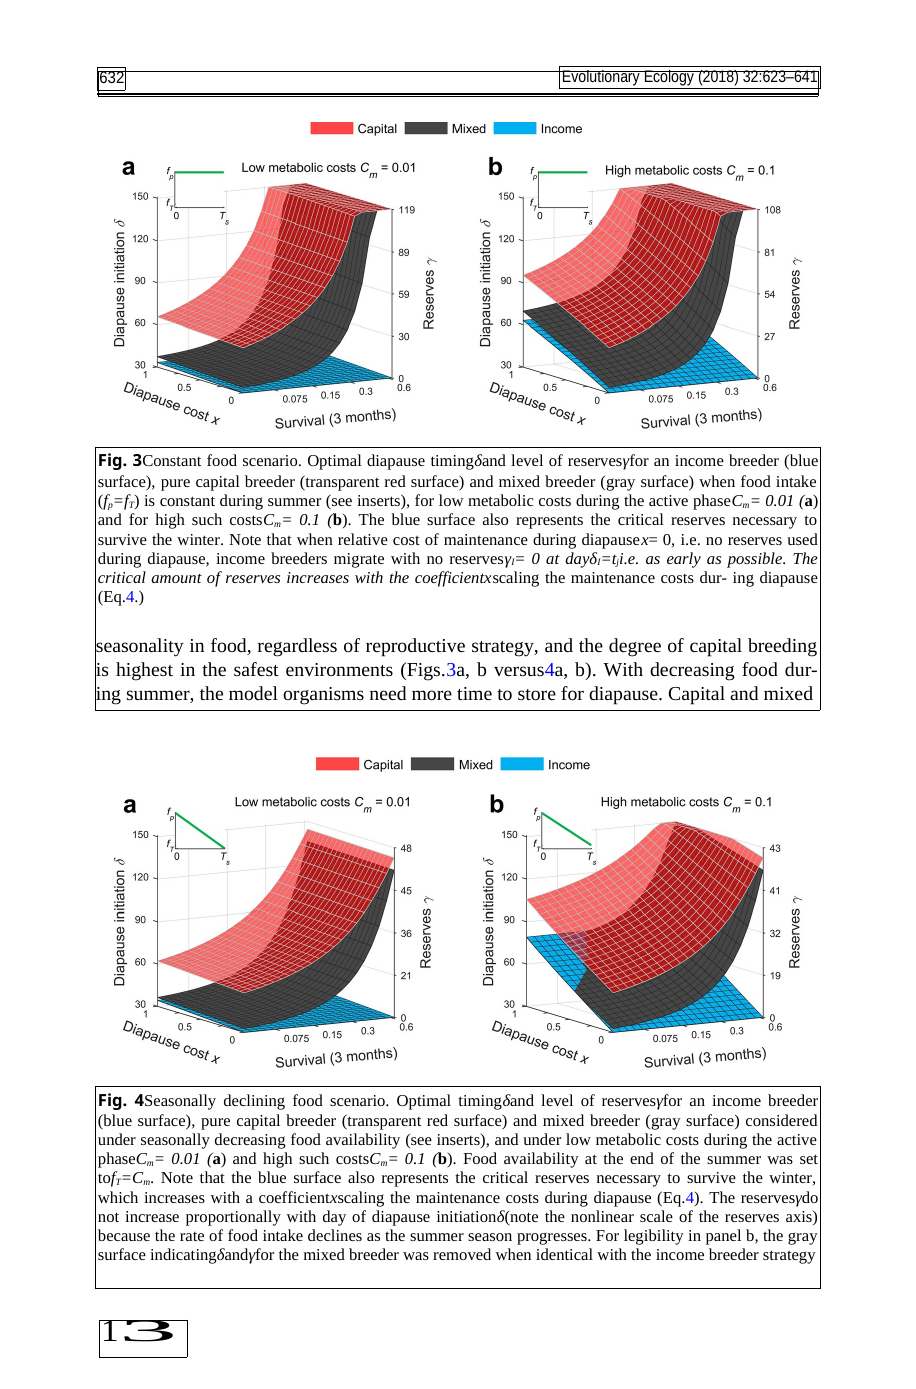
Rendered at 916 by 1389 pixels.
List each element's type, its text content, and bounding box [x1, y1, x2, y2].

text Evolutionary Ecology (2018) 32:623–641 [562, 67, 820, 86]
picture [113, 122, 803, 429]
picture [113, 757, 803, 1068]
text 632 [99, 72, 125, 87]
text Fig. 4Seasonally declining food scenario. Optimal timingδand level of reservesγfor an income breeder (blue surface), pure capital breeder (transparent red surface) and mixed breeder (gray surface) considered under seasonally decreasing food availability (see inserts), and under low metabolic costs during the active phaseCm= 0.01 (a) and high such costsCm= 0.1 (b). Food availability at the end of the summer was set tofT=Cm. Note that the blue surface also represents the critical reserves necessary to survive the winter, which increases with a coefficientxscaling the maintenance costs during diapause (Eq.4). The reservesγdo not increase proportionally with day of diapause initiationδ(note the nonlinear scale of the reserves axis) because the rate of food intake declines as the summer season progresses. For legibility in panel b, the gray surface indicatingδandγfor the mixed breeder was removed when identical with the income breeder strategy [98, 1088, 818, 1264]
text 13 [101, 1321, 187, 1347]
text Fig. 3Constant food scenario. Optimal diapause timingδand level of reservesγfor an income breeder (blue surface), pure capital breeder (transparent red surface) and mixed breeder (gray surface) when food intake (fp=fT) is constant during summer (see inserts), for low metabolic costs during the active phaseCm= 0.01 (a) and for high such costsCm= 0.1 (b). The blue surface also represents the critical reserves necessary to survive the winter. Note that when relative cost of maintenance during diapausex= 0, i.e. no reserves used during diapause, income breeders migrate with no reservesγI= 0 at dayδI=tji.e. as early as possible. The critical amount of reserves increases with the coefficientxscaling the maintenance costs dur- ing diapause (Eq.4.) [98, 449, 818, 606]
text seasonality in food, regardless of reproductive strategy, and the degree of capital breeding is highest in the safest environments (Figs.3a, b versus4a, b). With decreasing food dur- ing summer, the model organisms need more time to store for diapause. Capital and mixed [96, 634, 818, 705]
